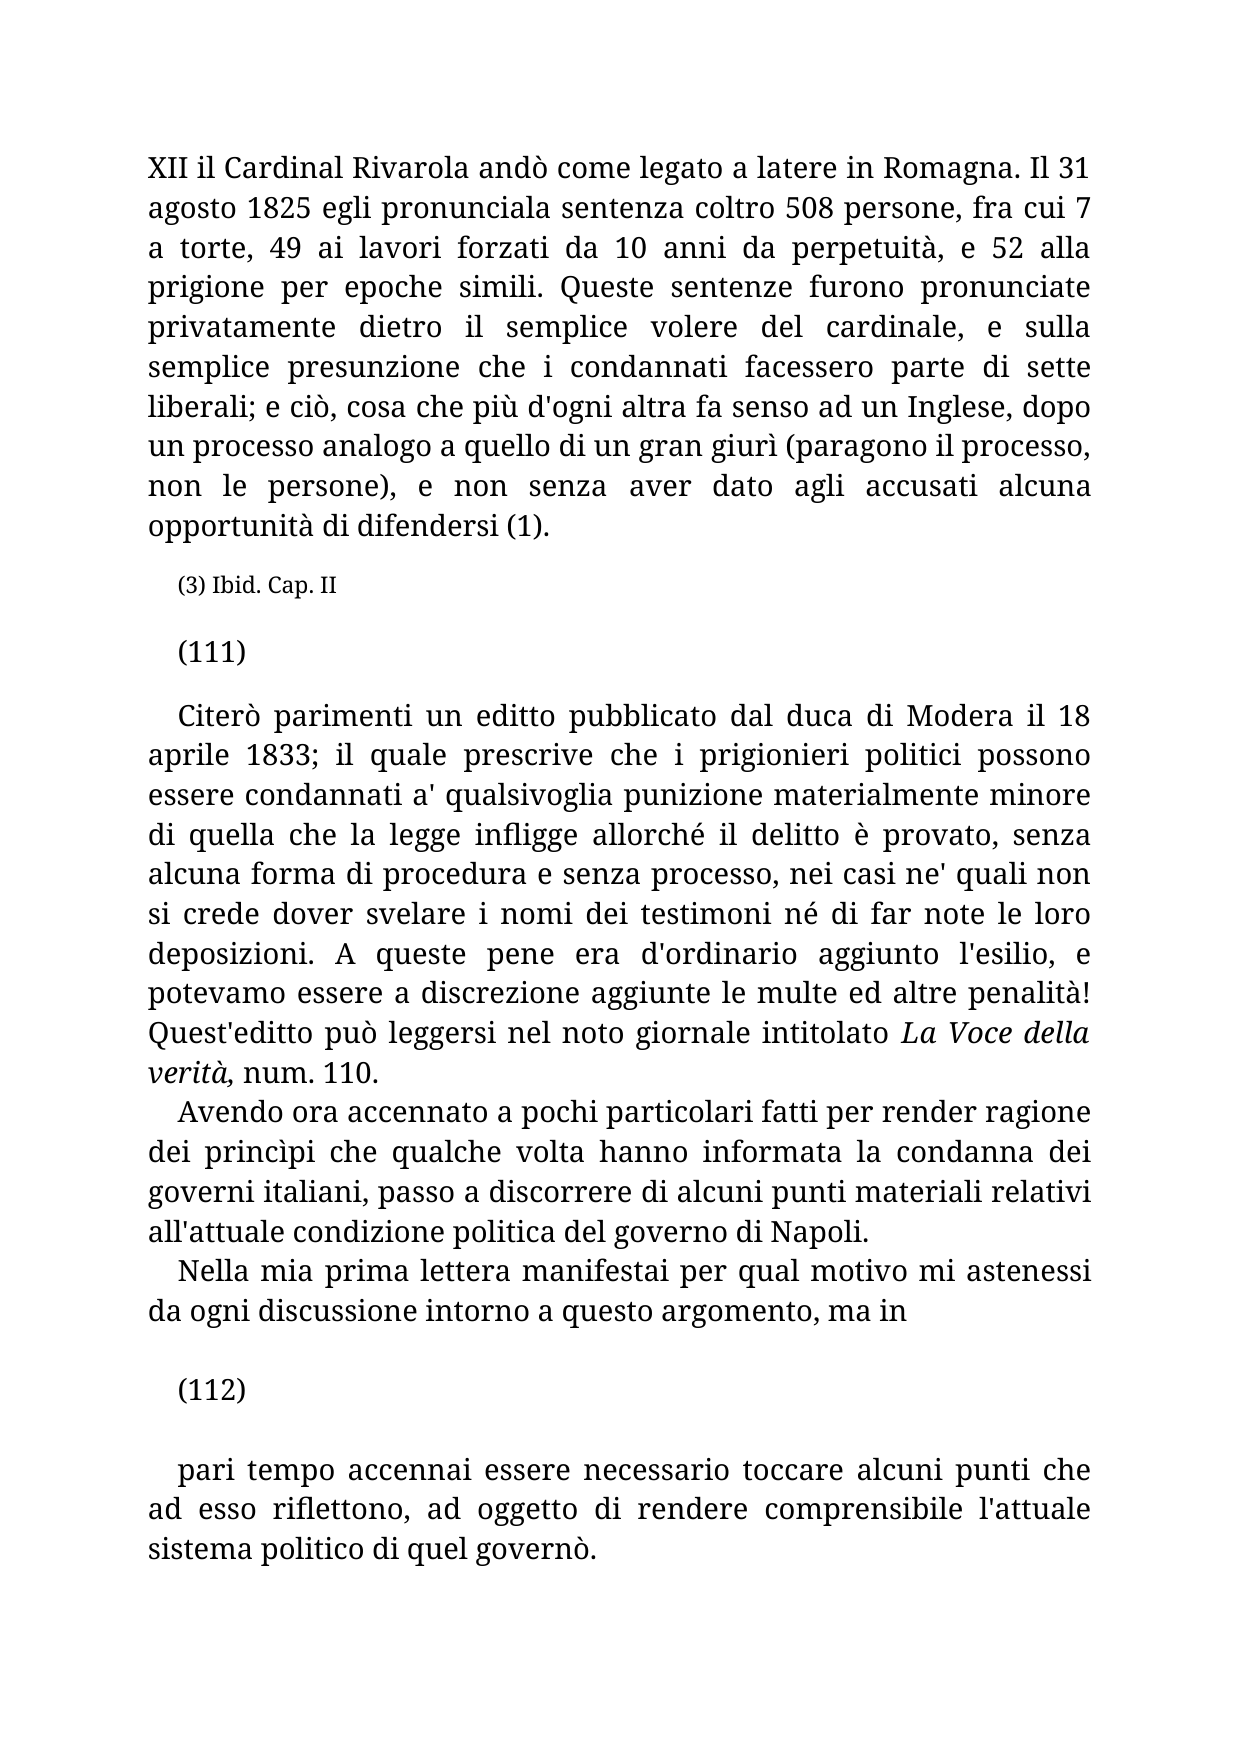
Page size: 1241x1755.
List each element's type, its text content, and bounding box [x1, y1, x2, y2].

text Citerò parimenti un editto pubblicato dal duca di Modera il 18 aprile 1833; il quale prescrive che i prigionieri politici possono essere condannati a' qualsivoglia punizione materialmente minore di quella che la legge infligge allorché il delitto è provato, senza alcuna forma di procedura e senza processo, nei casi ne' quali non si crede dover svelare i nomi dei testimoni né di far note le loro deposizioni. A queste pene era d'ordinario aggiunto l'esilio, e potevamo essere a discrezione aggiunte le multe ed altre penalità! Quest'editto può leggersi nel noto giornale intitolato La Voce della verità, num. 110. [148, 695, 1093, 1092]
text (111) [148, 631, 1093, 671]
text (3) Ibid. Cap. II [148, 569, 1093, 600]
text (112) [148, 1369, 1093, 1409]
text XII il Cardinal Rivarola andò come legato a latere in Romagna. Il 31 agosto 1825 egli pronunciala sentenza coltro 508 persone, fra cui 7 a torte, 49 ai lavori forzati da 10 anni da perpetuità, e 52 alla prigione per epoche simili. Queste sentenze furono pronunciate privatamente dietro il semplice volere del cardinale, e sulla semplice presunzione che i condannati facessero parte di sette liberali; e ciò, cosa che più d'ogni altra fa senso ad un Inglese, dopo un processo analogo a quello di un gran giurì (paragono il processo, non le persone), e non senza aver dato agli accusati alcuna opportunità di difendersi (1). [148, 148, 1093, 544]
text pari tempo accennai essere necessario toccare alcuni punti che ad esso riflettono, ad oggetto di rendere comprensibile l'attuale sistema politico di quel governò. [148, 1449, 1093, 1568]
text Avendo ora accennato a pochi particolari fatti per render ragione dei princìpi che qualche volta hanno informata la condanna dei governi italiani, passo a discorrere di alcuni punti materiali relativi all'attuale condizione politica del governo di Napoli. [148, 1092, 1093, 1251]
text Nella mia prima lettera manifestai per qual motivo mi astenessi da ogni discussione intorno a questo argomento, ma in [148, 1251, 1093, 1330]
